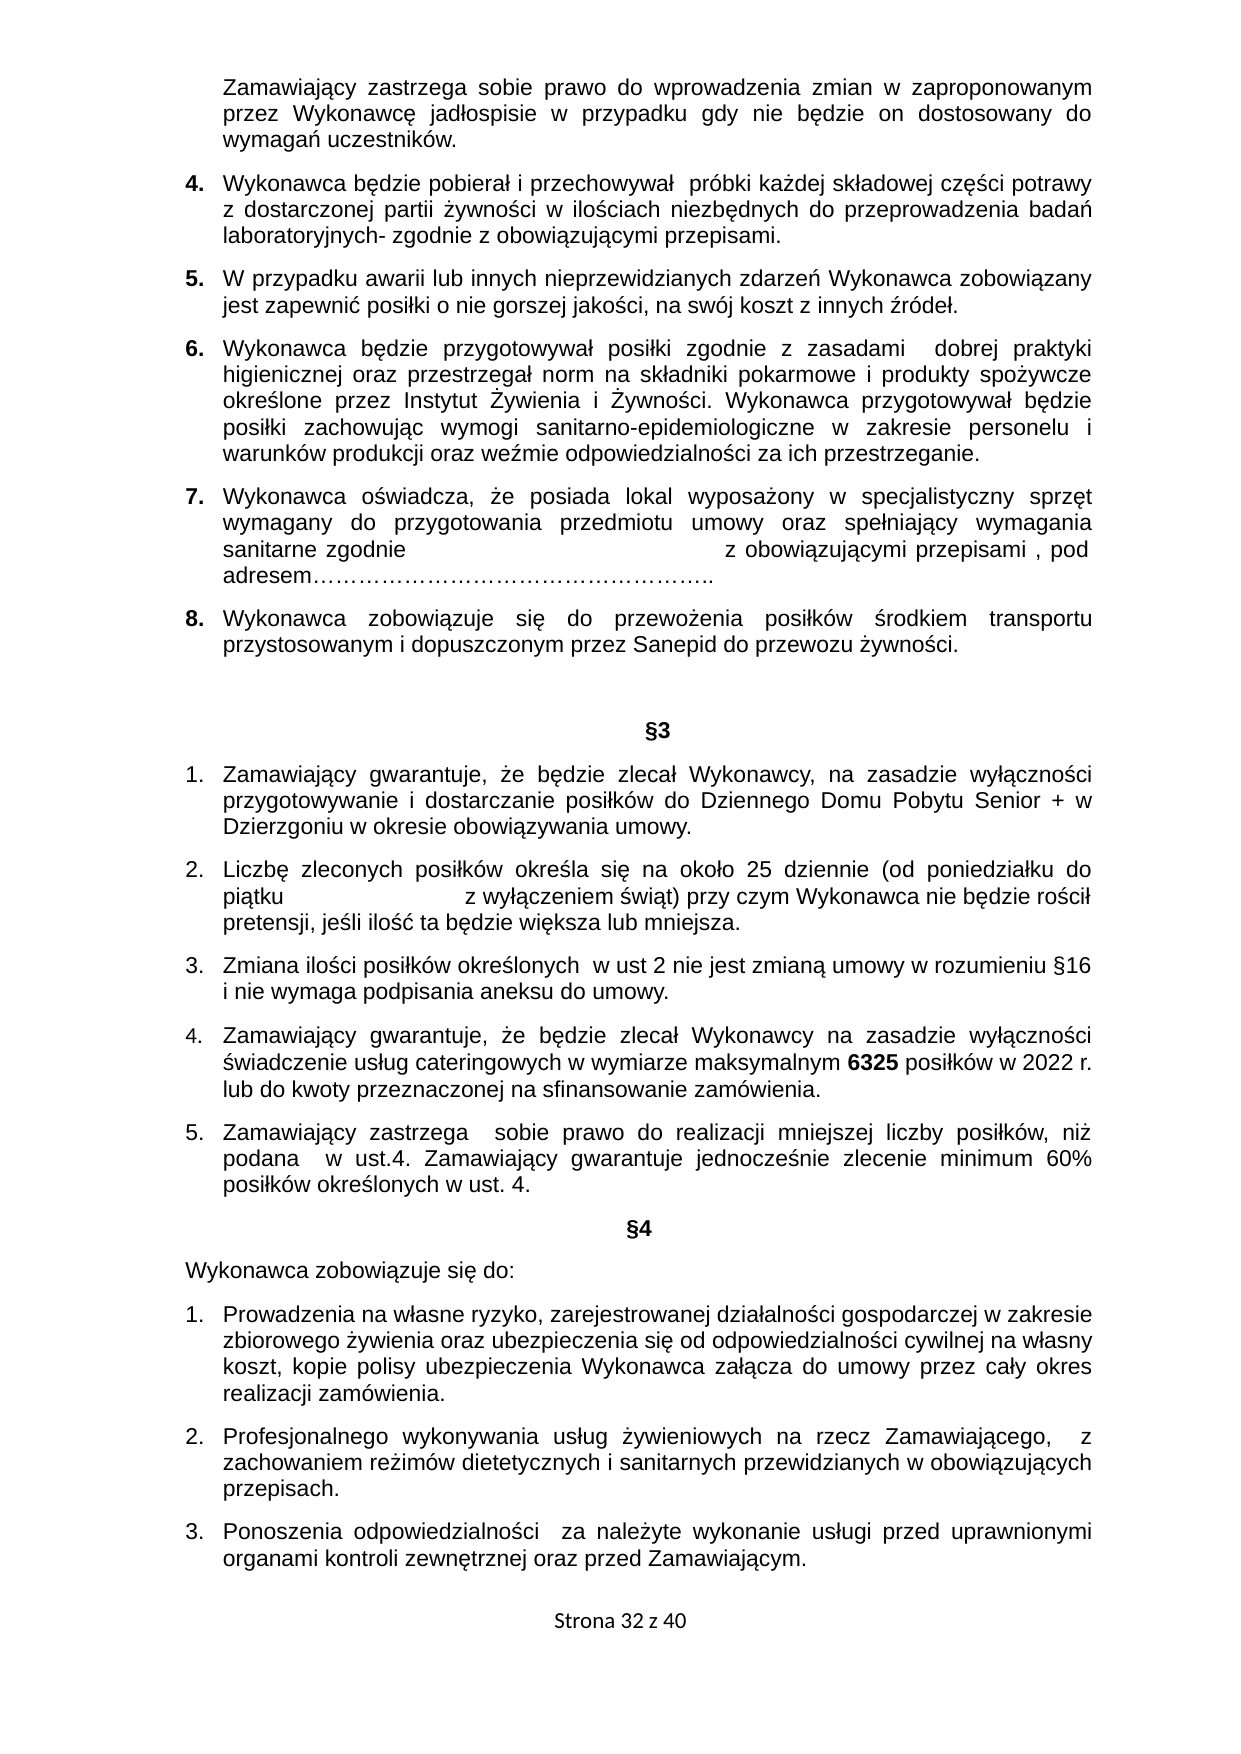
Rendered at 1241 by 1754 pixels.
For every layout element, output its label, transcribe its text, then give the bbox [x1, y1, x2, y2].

list Wykonawca zobowiązuje się do przewożenia posiłków środkiem transportu przystosowanym i dopuszczonym przez Sanepid do przewozu żywności. [185, 605, 1093, 658]
list Wykonawca będzie pobierał i przechowywał próbki każdej składowej części potrawy z dostarczonej partii żywności w ilościach niezbędnych do przeprowadzenia badań laboratoryjnych- zgodnie z obowiązującymi przepisami. [185, 169, 1093, 248]
list Wykonawca będzie przygotowywał posiłki zgodnie z zasadami dobrej praktyki higienicznej oraz przestrzegał norm na składniki pokarmowe i produkty spożywcze określone przez Instytut Żywienia i Żywności. Wykonawca przygotowywał będzie posiłki zachowując wymogi sanitarno-epidemiologiczne w zakresie personelu i warunków produkcji oraz weźmie odpowiedzialności za ich przestrzeganie. [185, 334, 1093, 466]
list Wykonawca oświadcza, że posiada lokal wyposażony w specjalistyczny sprzęt wymagany do przygotowania przedmiotu umowy oraz spełniający wymagania sanitarne zgodnie z obowiązującymi przepisami , pod adresem…………………………………………….. [185, 483, 1093, 588]
text §4 [185, 1214, 1093, 1241]
list Zamawiający zastrzega sobie prawo do wprowadzenia zmian w zaproponowanym przez Wykonawcę jadłospisie w przypadku gdy nie będzie on dostosowany do wymagań uczestników. [185, 74, 1093, 153]
list Prowadzenia na własne ryzyko, zarejestrowanej działalności gospodarczej w zakresie zbiorowego żywienia oraz ubezpieczenia się od odpowiedzialności cywilnej na własny koszt, kopie polisy ubezpieczenia Wykonawca załącza do umowy przez cały okres realizacji zamówienia. [185, 1301, 1093, 1406]
list Liczbę zleconych posiłków określa się na około 25 dziennie (od poniedziałku do piątku z wyłączeniem świąt) przy czym Wykonawca nie będzie rościł pretensji, jeśli ilość ta będzie większa lub mniejsza. [185, 856, 1093, 935]
list W przypadku awarii lub innych nieprzewidzianych zdarzeń Wykonawca zobowiązany jest zapewnić posiłki o nie gorszej jakości, na swój koszt z innych źródeł. [185, 265, 1093, 318]
text Wykonawca zobowiązuje się do: [185, 1257, 1093, 1284]
list Zmiana ilości posiłków określonych w ust 2 nie jest zmianą umowy w rozumieniu §16 i nie wymaga podpisania aneksu do umowy. [185, 952, 1093, 1005]
list Zamawiający gwarantuje, że będzie zlecał Wykonawcy na zasadzie wyłączności świadczenie usług cateringowych w wymiarze maksymalnym 6325 posiłków w 2022 r. lub do kwoty przeznaczonej na sfinansowanie zamówienia. [185, 1021, 1093, 1102]
list Profesjonalnego wykonywania usług żywieniowych na rzecz Zamawiającego, z zachowaniem reżimów dietetycznych i sanitarnych przewidzianych w obowiązujących przepisach. [185, 1423, 1093, 1502]
list Zamawiający zastrzega sobie prawo do realizacji mniejszej liczby posiłków, niż podana w ust.4. Zamawiający gwarantuje jednocześnie zlecenie minimum 60% posiłków określonych w ust. 4. [185, 1119, 1093, 1198]
list Zamawiający gwarantuje, że będzie zlecał Wykonawcy, na zasadzie wyłączności przygotowywanie i dostarczanie posiłków do Dziennego Domu Pobytu Senior + w Dzierzgoniu w okresie obowiązywania umowy. [185, 761, 1093, 839]
list §3 [223, 717, 1093, 744]
list Ponoszenia odpowiedzialności za należyte wykonanie usługi przed uprawnionymi organami kontroli zewnętrznej oraz przed Zamawiającym. [185, 1518, 1093, 1571]
